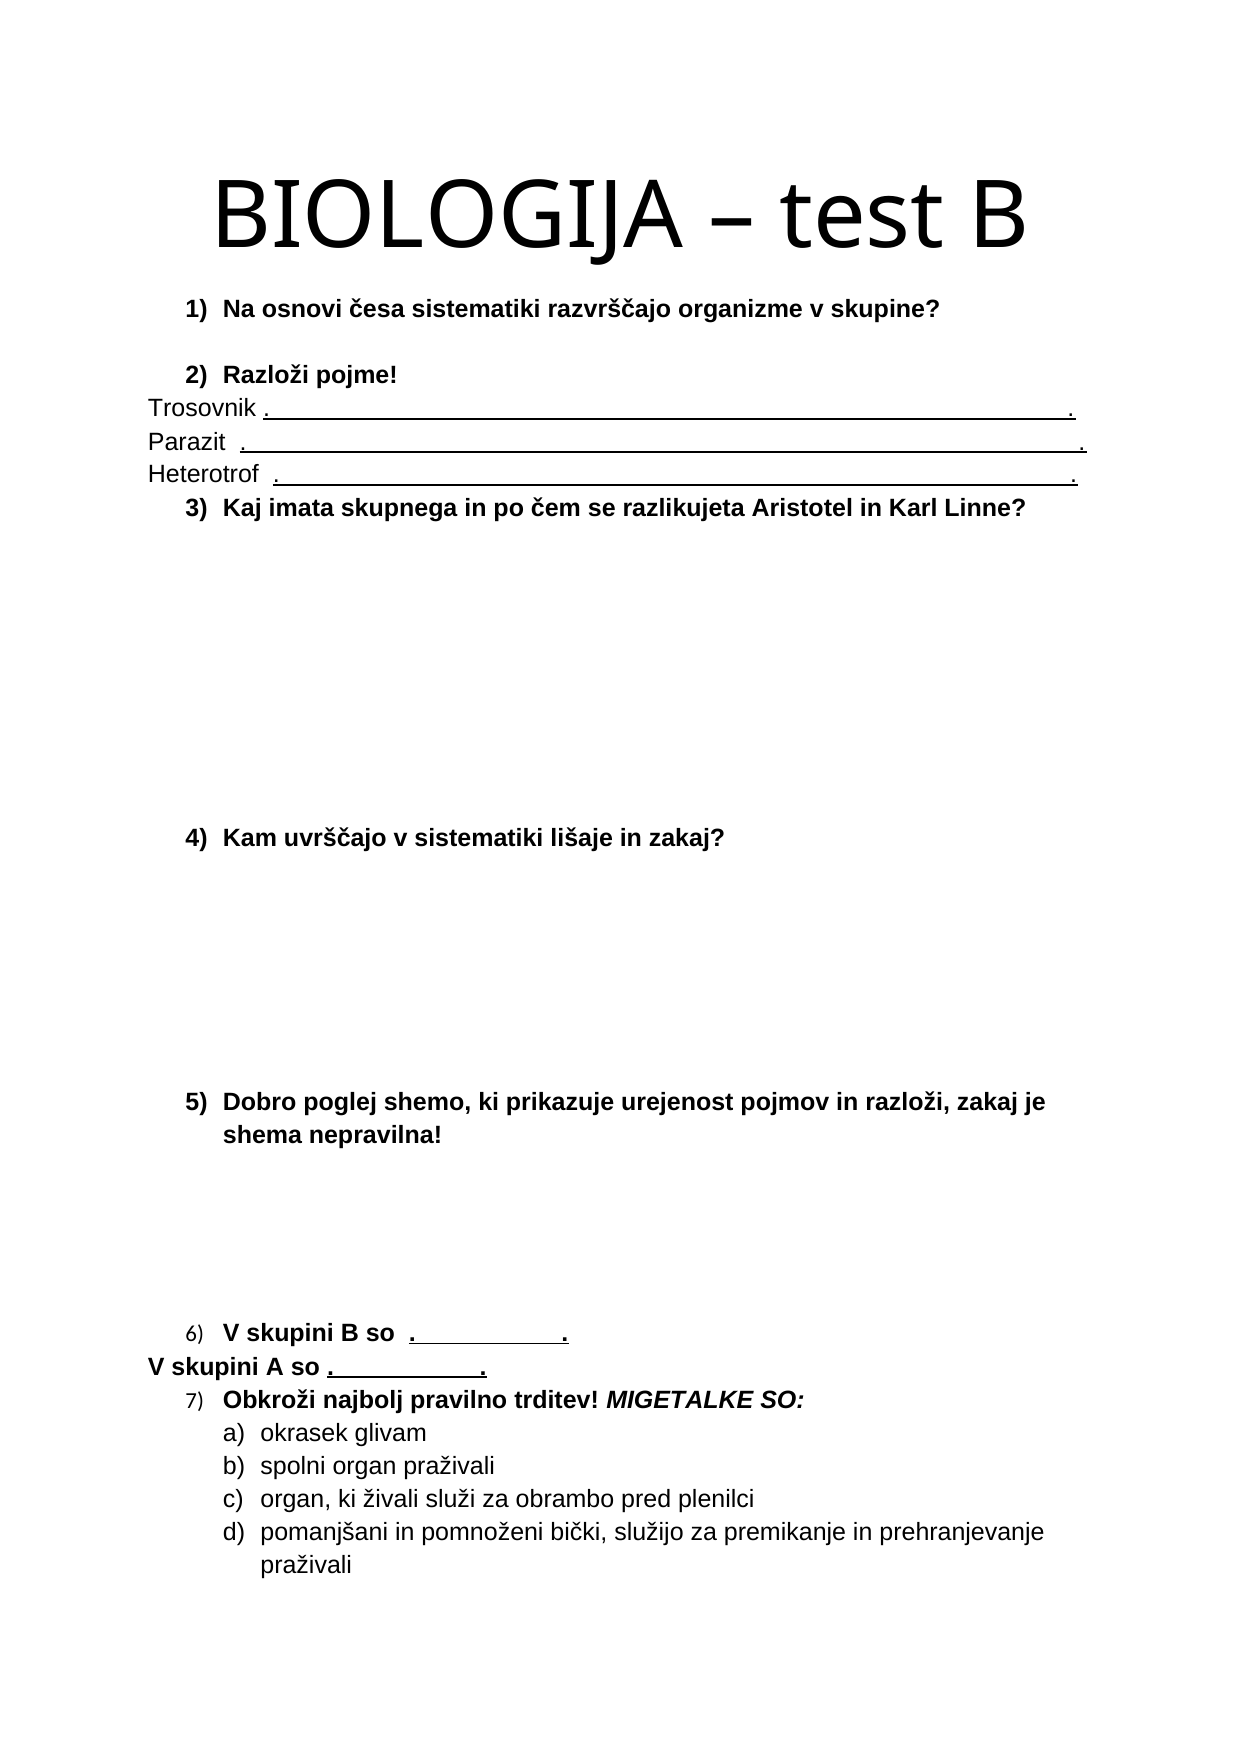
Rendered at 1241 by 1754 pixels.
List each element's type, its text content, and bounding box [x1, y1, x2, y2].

list spolni organ praživali [223, 1451, 1093, 1480]
text Trosovnik . . [148, 393, 1093, 422]
list Dobro poglej shemo, ki prikazuje urejenost pojmov in razloži, zakaj je shema nepravilna! [185, 1087, 1093, 1149]
list Obkroži najbolj pravilno trditev! MIGETALKE SO: [185, 1384, 1093, 1414]
text V skupini A so . . [148, 1352, 1093, 1380]
list V skupini B so . . [185, 1318, 1093, 1347]
list okrasek glivam [223, 1418, 1093, 1447]
list Razloži pojme! [185, 360, 1093, 389]
text Heterotrof . . [148, 459, 1093, 488]
text Parazit . . [148, 426, 1093, 455]
list Kaj imata skupnega in po čem se razlikujeta Aristotel in Karl Linne? [185, 492, 1093, 521]
list pomanjšani in pomnoženi bički, služijo za premikanje in prehranjevanje praživali [223, 1517, 1093, 1579]
list organ, ki živali služi za obrambo pred plenilci [223, 1484, 1093, 1513]
list Kam uvrščajo v sistematiki lišaje in zakaj? [185, 823, 1093, 851]
text BIOLOGIJA – test B [148, 148, 1093, 275]
list Na osnovi česa sistematiki razvrščajo organizme v skupine? [185, 294, 1093, 323]
